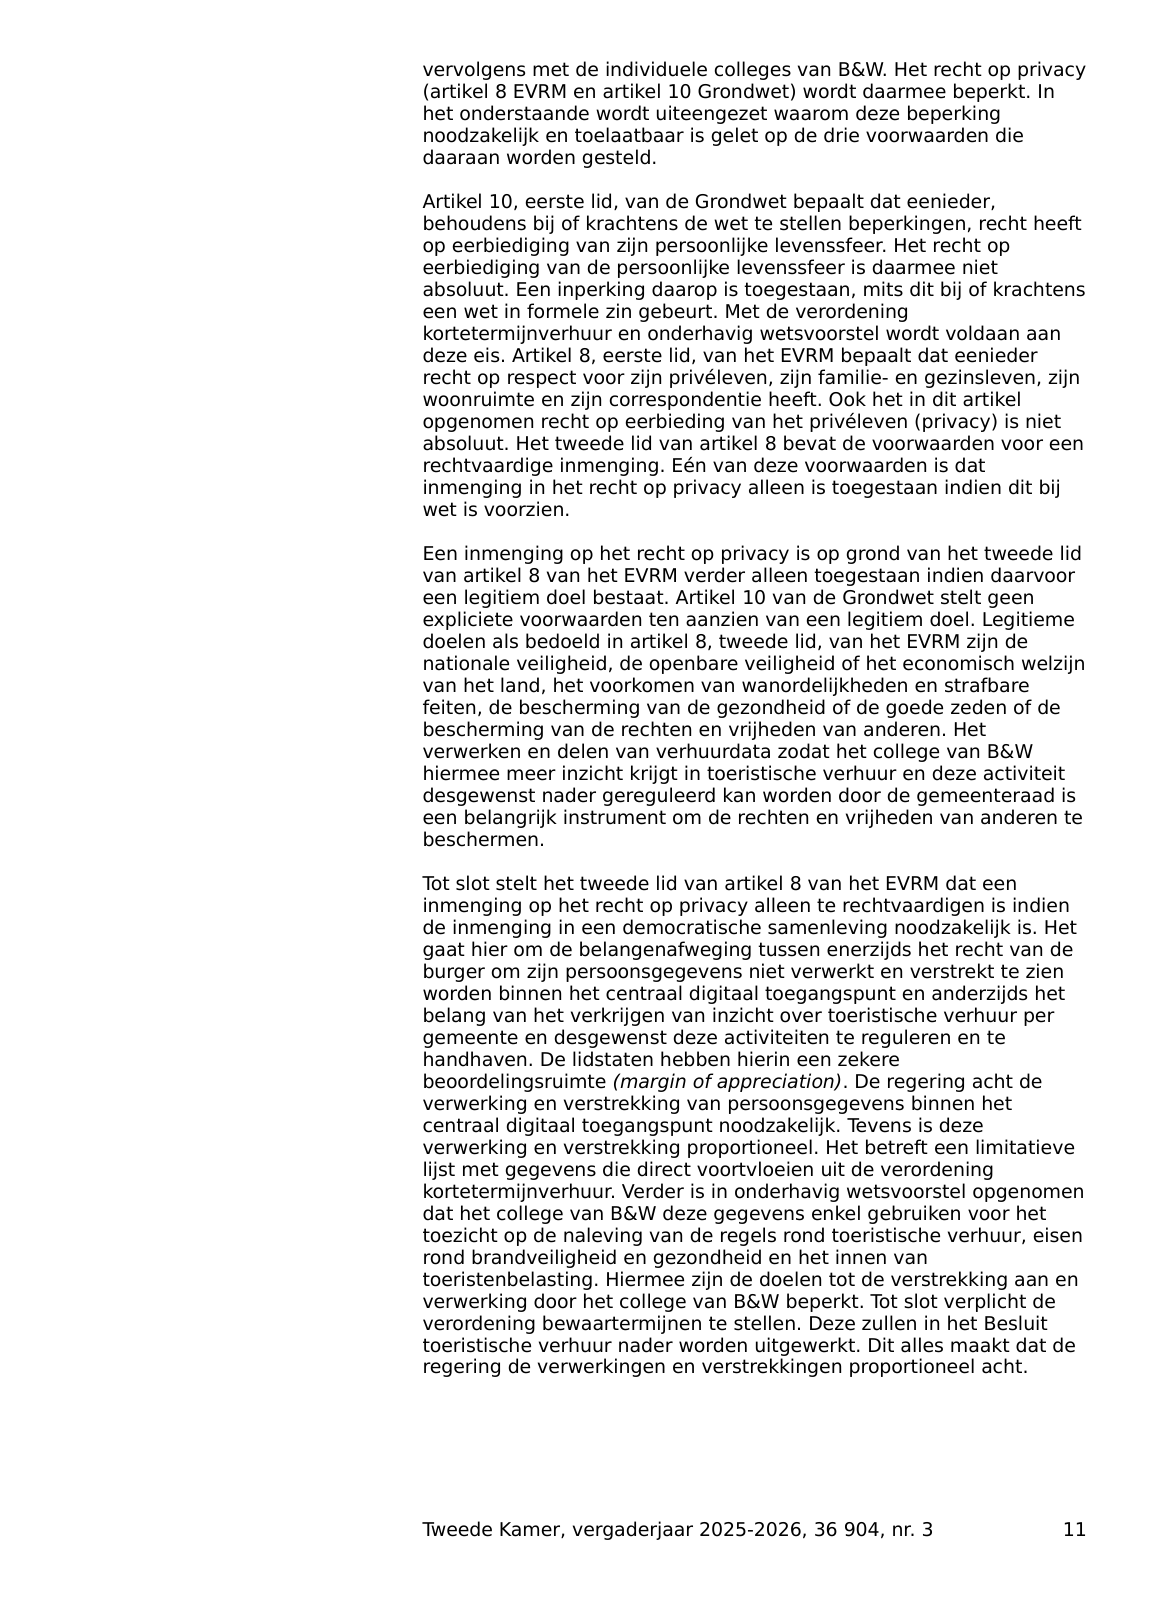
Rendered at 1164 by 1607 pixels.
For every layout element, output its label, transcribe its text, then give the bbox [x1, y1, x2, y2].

text vervolgens met de individuele colleges van B&W. Het recht op privacy (artikel 8 EVRM en artikel 10 Grondwet) wordt daarmee beperkt. In het onderstaande wordt uiteengezet waarom deze beperking noodzakelijk en toelaatbaar is gelet op de drie voorwaarden die daaraan worden gesteld. [422, 59, 1087, 169]
text Tot slot stelt het tweede lid van artikel 8 van het EVRM dat een inmenging op het recht op privacy alleen te rechtvaardigen is indien de inmenging in een democratische samenleving noodzakelijk is. Het gaat hier om de belangenafweging tussen enerzijds het recht van de burger om zijn persoonsgegevens niet verwerkt en verstrekt te zien worden binnen het centraal digitaal toegangspunt en anderzijds het belang van het verkrijgen van inzicht over toeristische verhuur per gemeente en desgewenst deze activiteiten te reguleren en te handhaven. De lidstaten hebben hierin een zekere beoordelingsruimte (margin of appreciation). De regering acht de verwerking en verstrekking van persoonsgegevens binnen het centraal digitaal toegangspunt noodzakelijk. Tevens is deze verwerking en verstrekking proportioneel. Het betreft een limitatieve lijst met gegevens die direct voortvloeien uit de verordening kortetermijnverhuur. Verder is in onderhavig wetsvoorstel opgenomen dat het college van B&W deze gegevens enkel gebruiken voor het toezicht op de naleving van de regels rond toeristische verhuur, eisen rond brandveiligheid en gezondheid en het innen van toeristenbelasting. Hiermee zijn de doelen tot de verstrekking aan en verwerking door het college van B&W beperkt. Tot slot verplicht de verordening bewaartermijnen te stellen. Deze zullen in het Besluit toeristische verhuur nader worden uitgewerkt. Dit alles maakt dat de regering de verwerkingen en verstrekkingen proportioneel acht. [422, 873, 1087, 1378]
text Artikel 10, eerste lid, van de Grondwet bepaalt dat eenieder, behoudens bij of krachtens de wet te stellen beperkingen, recht heeft op eerbiediging van zijn persoonlijke levenssfeer. Het recht op eerbiediging van de persoonlijke levenssfeer is daarmee niet absoluut. Een inperking daarop is toegestaan, mits dit bij of krachtens een wet in formele zin gebeurt. Met de verordening kortetermijnverhuur en onderhavig wetsvoorstel wordt voldaan aan deze eis. Artikel 8, eerste lid, van het EVRM bepaalt dat eenieder recht op respect voor zijn privéleven, zijn familie- en gezinsleven, zijn woonruimte en zijn correspondentie heeft. Ook het in dit artikel opgenomen recht op eerbieding van het privéleven (privacy) is niet absoluut. Het tweede lid van artikel 8 bevat de voorwaarden voor een rechtvaardige inmenging. Eén van deze voorwaarden is dat inmenging in het recht op privacy alleen is toegestaan indien dit bij wet is voorzien. [422, 191, 1087, 521]
text Een inmenging op het recht op privacy is op grond van het tweede lid van artikel 8 van het EVRM verder alleen toegestaan indien daarvoor een legitiem doel bestaat. Artikel 10 van de Grondwet stelt geen expliciete voorwaarden ten aanzien van een legitiem doel. Legitieme doelen als bedoeld in artikel 8, tweede lid, van het EVRM zijn de nationale veiligheid, de openbare veiligheid of het economisch welzijn van het land, het voorkomen van wanordelijkheden en strafbare feiten, de bescherming van de gezondheid of de goede zeden of de bescherming van de rechten en vrijheden van anderen. Het verwerken en delen van verhuurdata zodat het college van B&W hiermee meer inzicht krijgt in toeristische verhuur en deze activiteit desgewenst nader gereguleerd kan worden door de gemeenteraad is een belangrijk instrument om de rechten en vrijheden van anderen te beschermen. [422, 543, 1087, 851]
